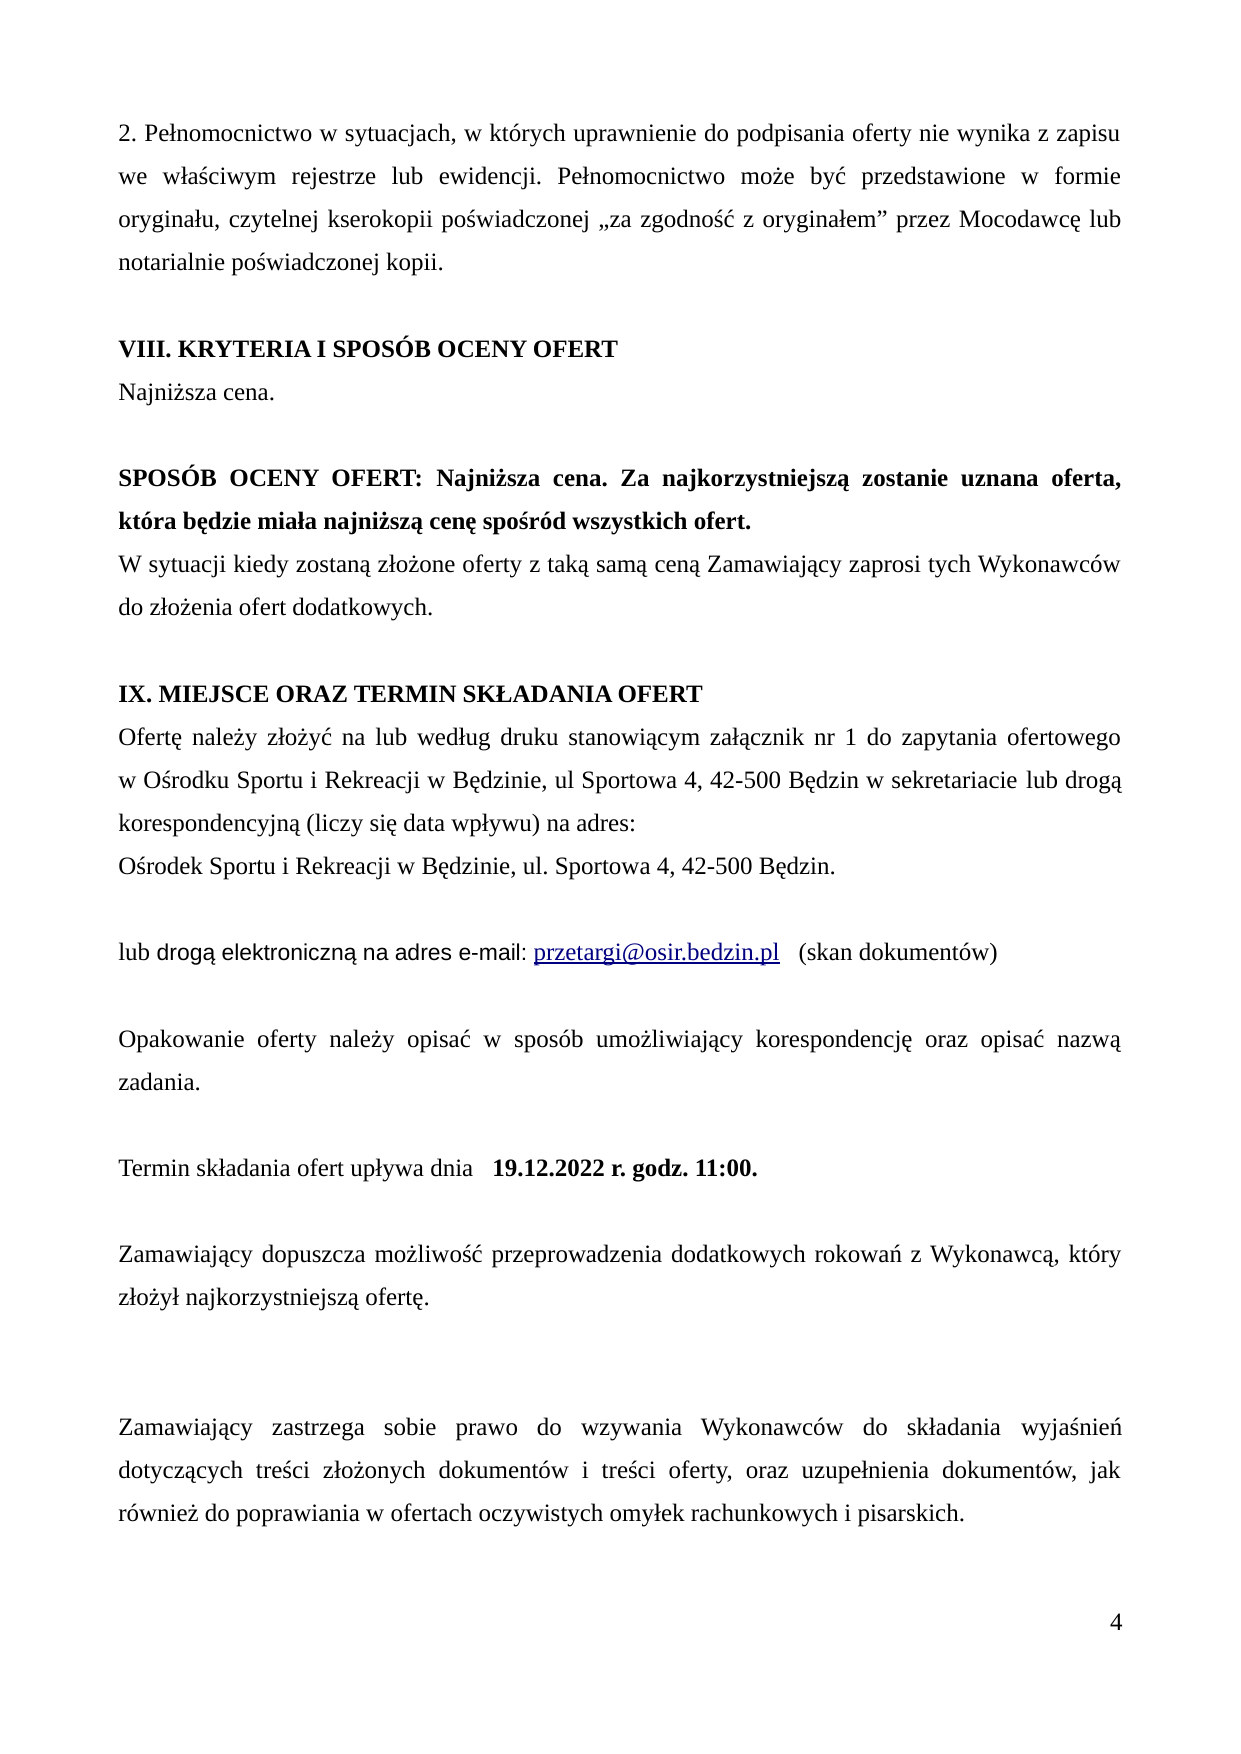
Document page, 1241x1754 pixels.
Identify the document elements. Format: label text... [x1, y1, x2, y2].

text IX. MIEJSCE ORAZ TERMIN SKŁADANIA OFERT [118, 679, 1122, 707]
text Zamawiający dopuszcza możliwość przeprowadzenia dodatkowych rokowań z Wykonawcą, który złożył najkorzystniejszą ofertę. [118, 1239, 1122, 1311]
text W sytuacji kiedy zostaną złożone oferty z taką samą ceną Zamawiający zaprosi tych Wykonawców do złożenia ofert dodatkowych. [118, 549, 1122, 621]
text VIII. KRYTERIA I SPOSÓB OCENY OFERT [118, 334, 1122, 362]
text lub drogą elektroniczną na adres e-mail: przetargi@osir.bedzin.pl (skan dokumentów) [118, 894, 1122, 966]
text SPOSÓB OCENY OFERT: Najniższa cena. Za najkorzystniejszą zostanie uznana oferta, która będzie miała najniższą cenę spośród wszystkich ofert. [118, 420, 1122, 535]
text Ofertę należy złożyć na lub według druku stanowiącym załącznik nr 1 do zapytania ofertowego w Ośrodku Sportu i Rekreacji w Będzinie, ul Sportowa 4, 42-500 Będzin w sekretariacie lub drogą korespondencyjną (liczy się data wpływu) na adres: [118, 722, 1122, 837]
text Najniższa cena. [118, 377, 1122, 406]
text Opakowanie oferty należy opisać w sposób umożliwiający korespondencję oraz opisać nazwą zadania. [118, 1024, 1122, 1096]
text 2. Pełnomocnictwo w sytuacjach, w których uprawnienie do podpisania oferty nie wynika z zapisu we właściwym rejestrze lub ewidencji. Pełnomocnictwo może być przedstawione w formie oryginału, czytelnej kserokopii poświadczonej „za zgodność z oryginałem” przez Mocodawcę lub notarialnie poświadczonej kopii. [118, 118, 1122, 276]
text Termin składania ofert upływa dnia 19.12.2022 r. godz. 11:00. [118, 1153, 1122, 1182]
text Zamawiający zastrzega sobie prawo do wzywania Wykonawców do składania wyjaśnień dotyczących treści złożonych dokumentów i treści oferty, oraz uzupełnienia dokumentów, jak również do poprawiania w ofertach oczywistych omyłek rachunkowych i pisarskich. [118, 1412, 1122, 1527]
text Ośrodek Sportu i Rekreacji w Będzinie, ul. Sportowa 4, 42-500 Będzin. [118, 851, 1122, 880]
